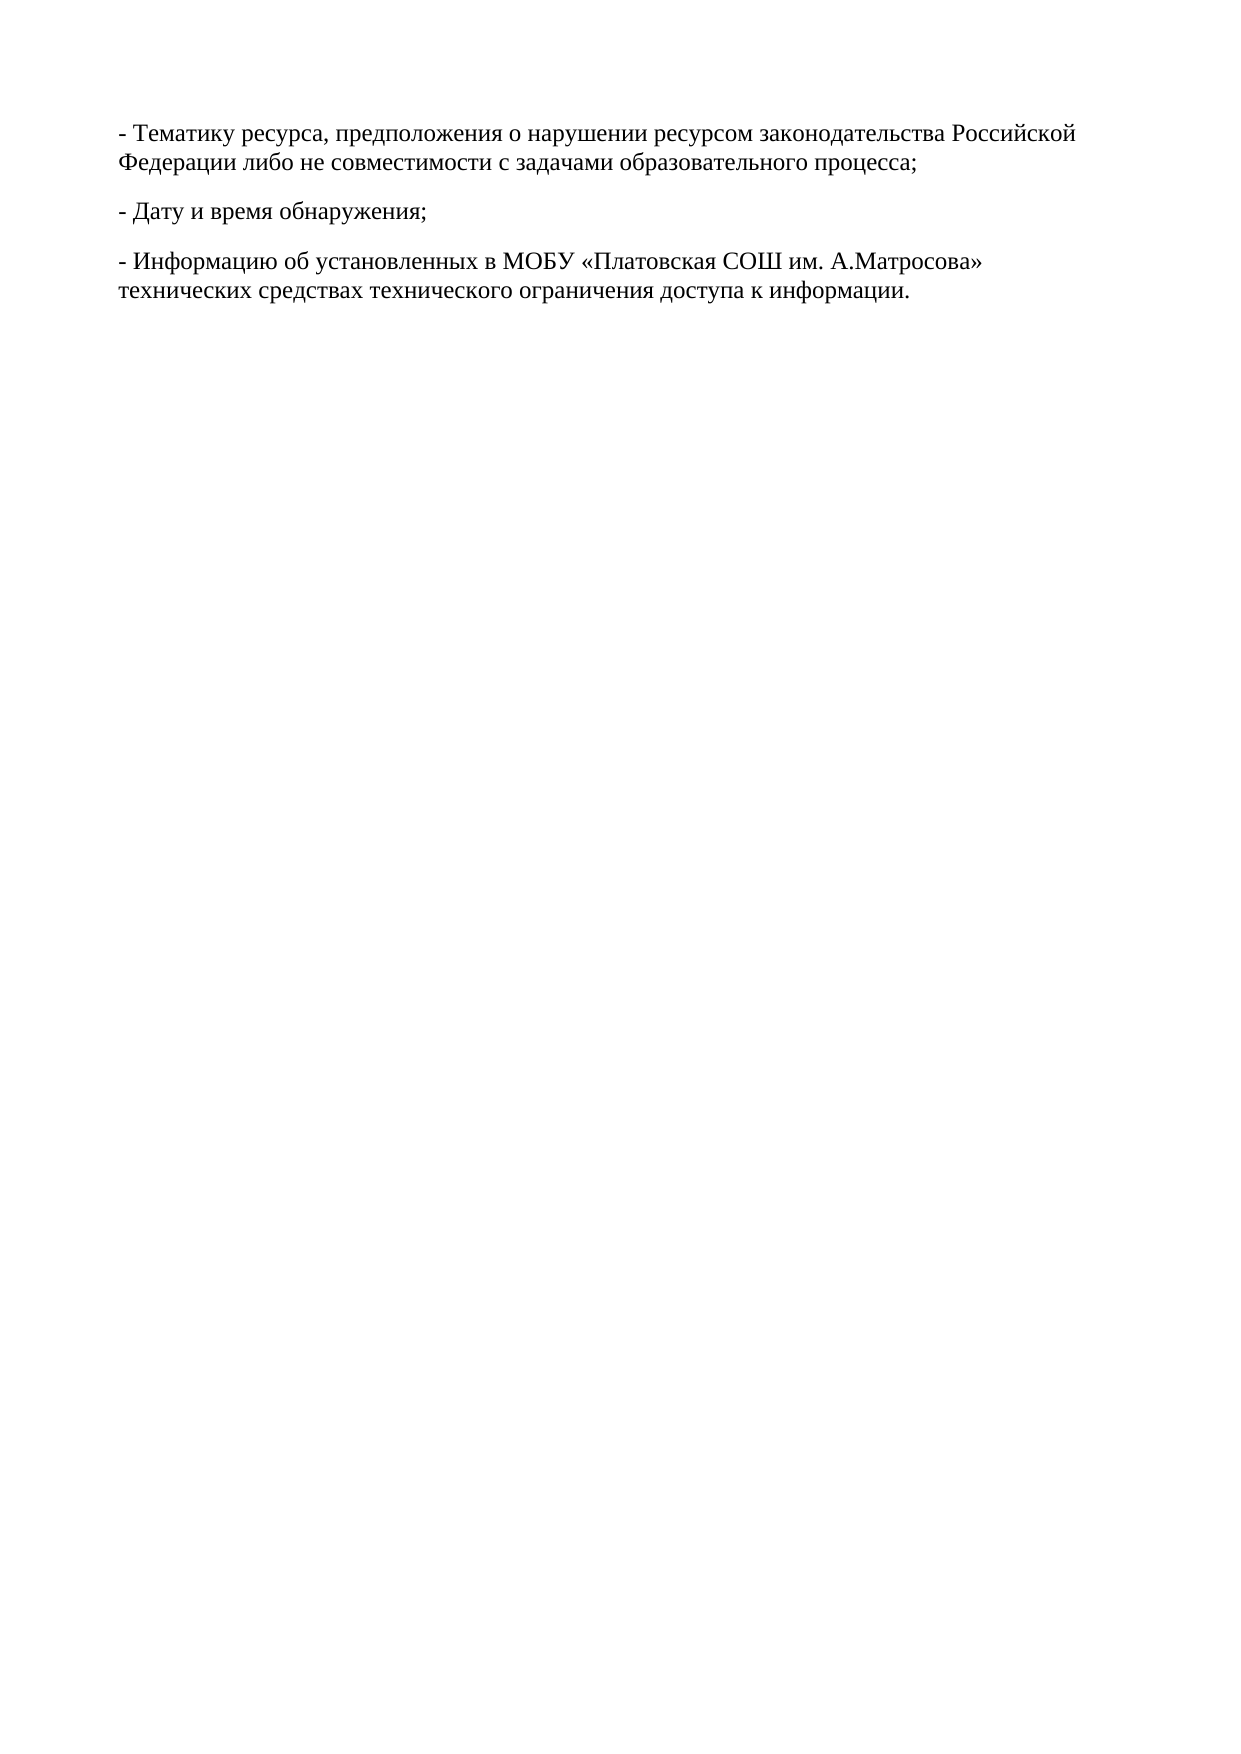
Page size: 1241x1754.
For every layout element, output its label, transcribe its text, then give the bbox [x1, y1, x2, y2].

text - Тематику ресурса, предположения о нарушении ресурсом законодательства Российской Федерации либо не совместимости с задачами образовательного процесса; [118, 118, 1122, 176]
text - Дату и время обнаружения; [118, 196, 1122, 225]
text - Информацию об установленных в МОБУ «Платовская СОШ им. А.Матросова» технических средствах технического ограничения доступа к информации. [118, 246, 1122, 303]
